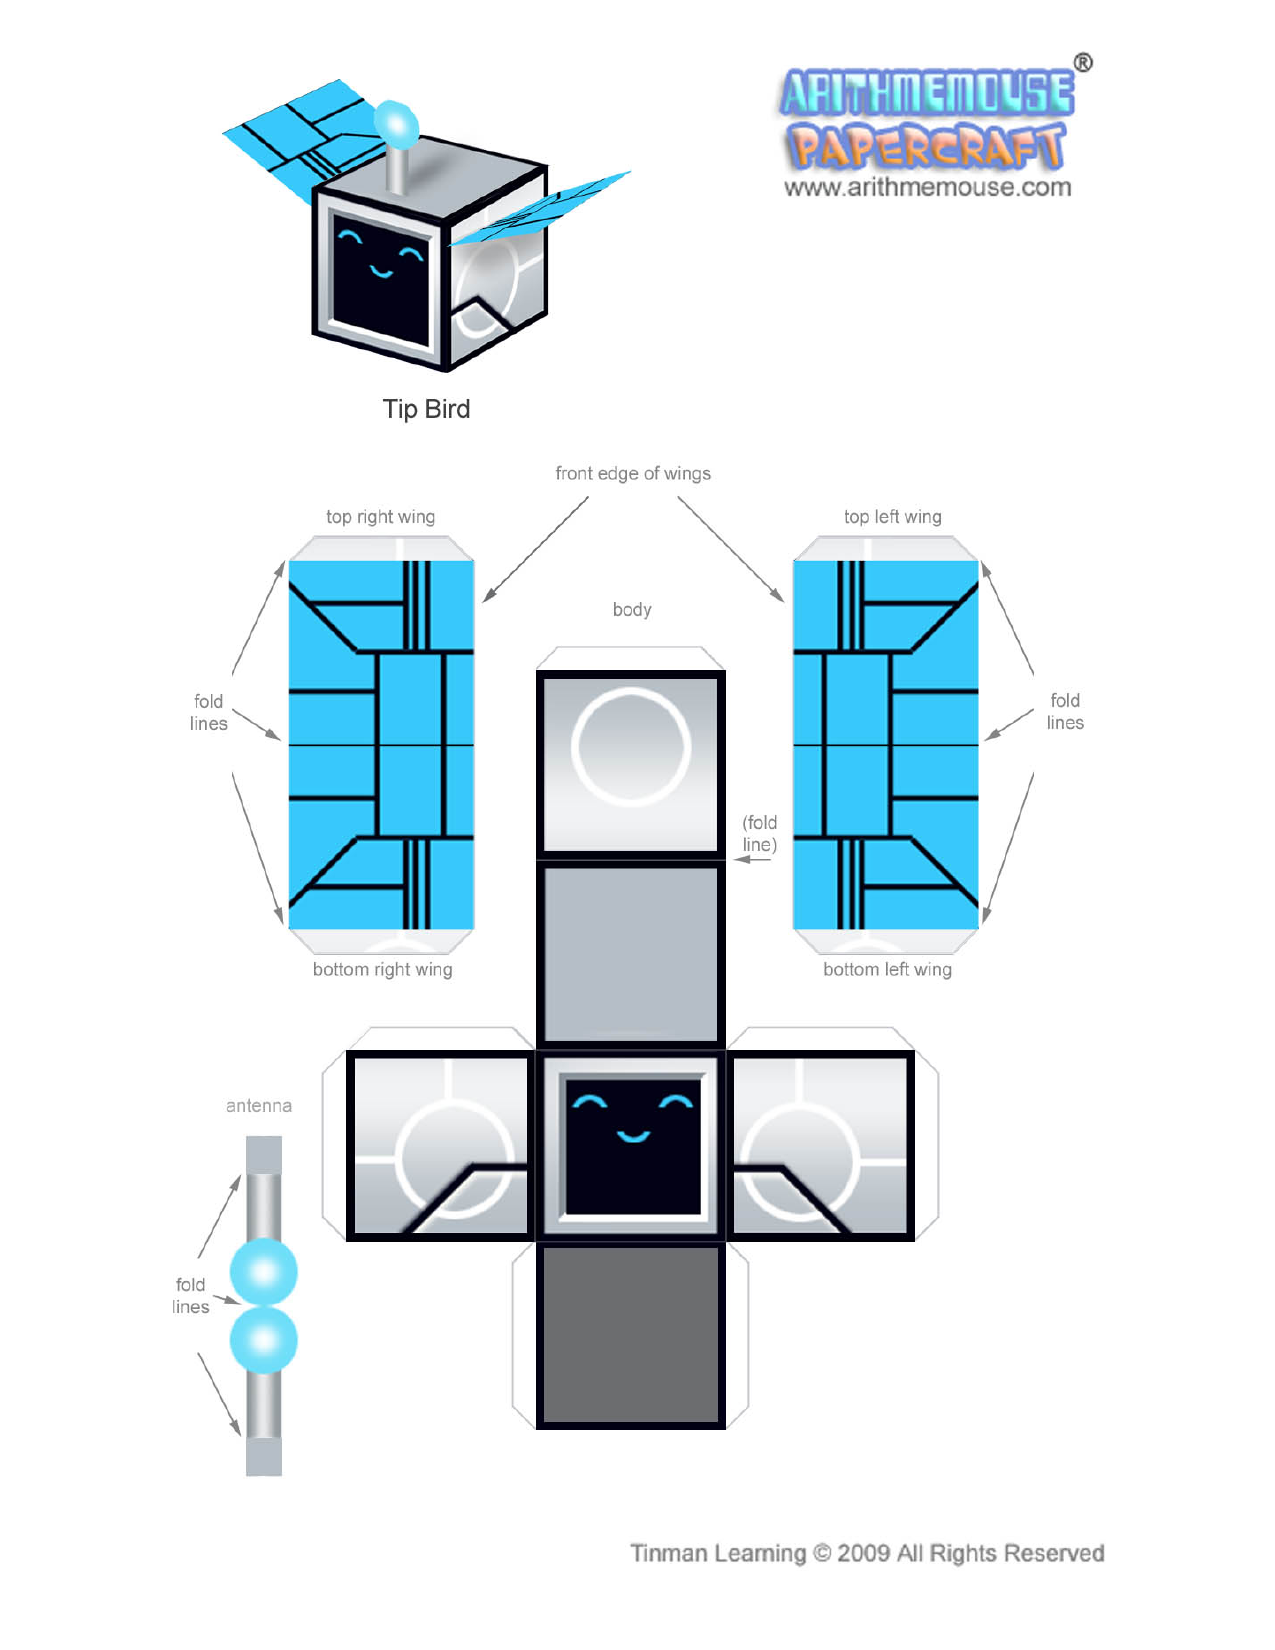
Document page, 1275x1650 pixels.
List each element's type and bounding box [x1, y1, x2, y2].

picture [151, 29, 1120, 1593]
